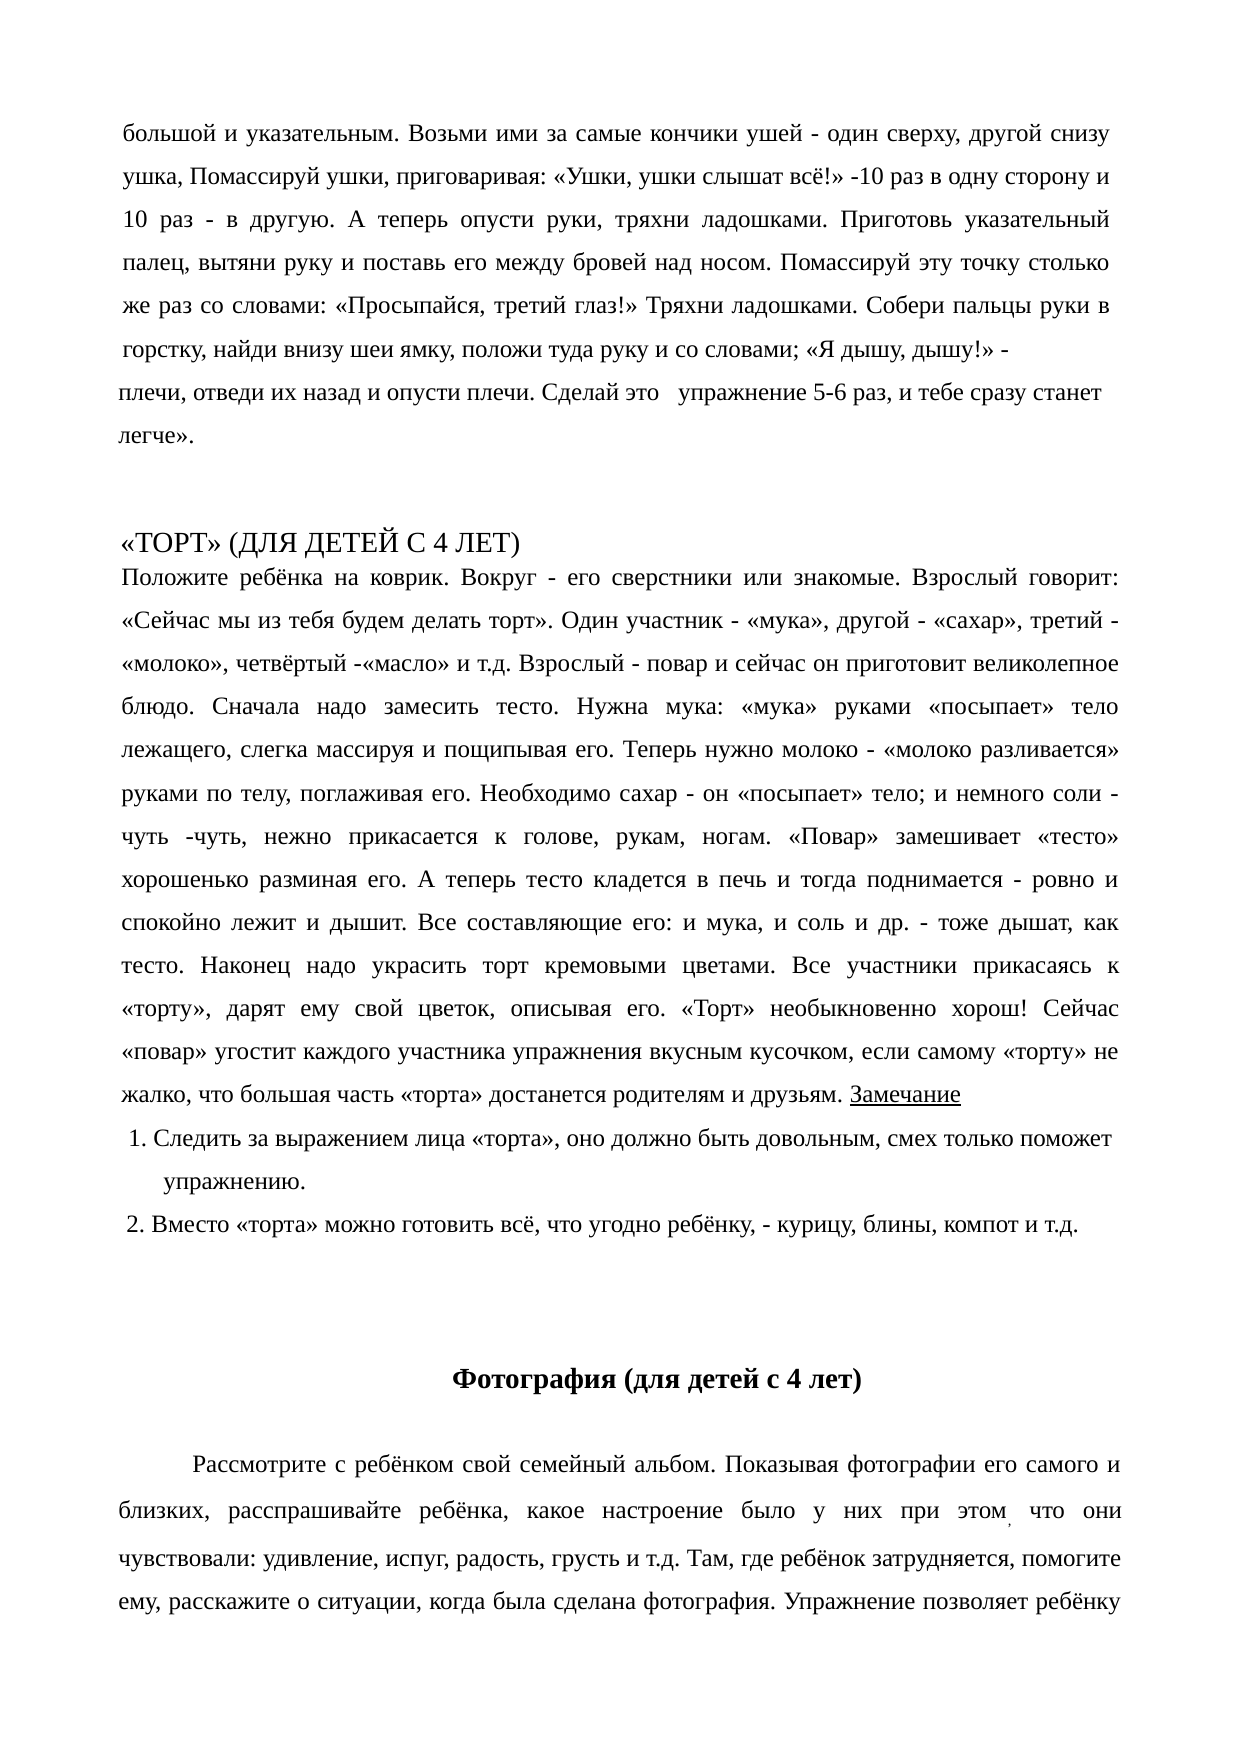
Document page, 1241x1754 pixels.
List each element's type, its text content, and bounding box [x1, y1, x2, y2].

text большой и указательным. Возьми ими за самые кончики ушей - один сверху, другой снизу ушка, Помассируй ушки, приговаривая: «Ушки, ушки слышат всё!» -10 раз в одну сторону и 10 раз - в другую. А теперь опусти руки, тряхни ладошками. Приготовь указательный палец, вытяни руку и поставь его между бровей над носом. Помассируй эту точку столько же раз со словами: «Просыпайся, третий глаз!» Тряхни ладошками. Собери пальцы руки в горстку, найди внизу шеи ямку, положи туда руку и со словами; «Я дышу, дышу!» - [122, 118, 1111, 362]
text плечи, отведи их назад и опусти плечи. Сделай это упражнение 5-6 раз, и тебе сразу станет легче». [118, 377, 1122, 449]
text 1. Следить за выражением лица «торта», оно должно быть довольным, смех только поможет упражнению. [128, 1123, 1122, 1194]
text Фотография (для детей с 4 лет) [118, 1358, 1122, 1396]
text «ТОРТ» (ДЛЯ ДЕТЕЙ С 4 ЛЕТ) [120, 512, 1122, 562]
text Положите ребёнка на коврик. Вокруг - его сверстники или знакомые. Взрослый говорит: «Сейчас мы из тебя будем делать торт». Один участник - «мука», другой - «сахар», третий - «молоко», четвёртый -«масло» и т.д. Взрослый - повар и сейчас он приготовит великолепное блюдо. Сначала надо замесить тесто. Нужна мука: «мука» руками «посыпает» тело лежащего, слегка массируя и пощипывая его. Теперь нужно молоко - «молоко разливается» руками по телу, поглаживая его. Необходимо сахар - он «посыпает» тело; и немного соли - чуть -чуть, нежно прикасается к голове, рукам, ногам. «Повар» замешивает «тесто» хорошенько разминая его. А теперь тесто кладется в печь и тогда поднимается - ровно и спокойно лежит и дышит. Все составляющие его: и мука, и соль и др. - тоже дышат, как тесто. Наконец надо украсить торт кремовыми цветами. Все участники прикасаясь к «торту», дарят ему свой цветок, описывая его. «Торт» необыкновенно хорош! Сейчас «повар» угостит каждого участника упражнения вкусным кусочком, если самому «торту» не жалко, что большая часть «торта» достанется родителям и друзьям. Замечание [121, 562, 1120, 1108]
text 2. Вместо «торта» можно готовить всё, что угодно ребёнку, - курицу, блины, компот и т.д. [126, 1209, 1122, 1238]
text Рассмотрите с ребёнком свой семейный альбом. Показывая фотографии его самого и близких, расспрашивайте ребёнка, какое настроение было у них при этом, что они чувствовали: удивление, испуг, радость, грусть и т.д. Там, где ребёнок затрудняется, помогите ему, расскажите о ситуации, когда была сделана фотография. Упражнение позволяет ребёнку [118, 1449, 1122, 1615]
